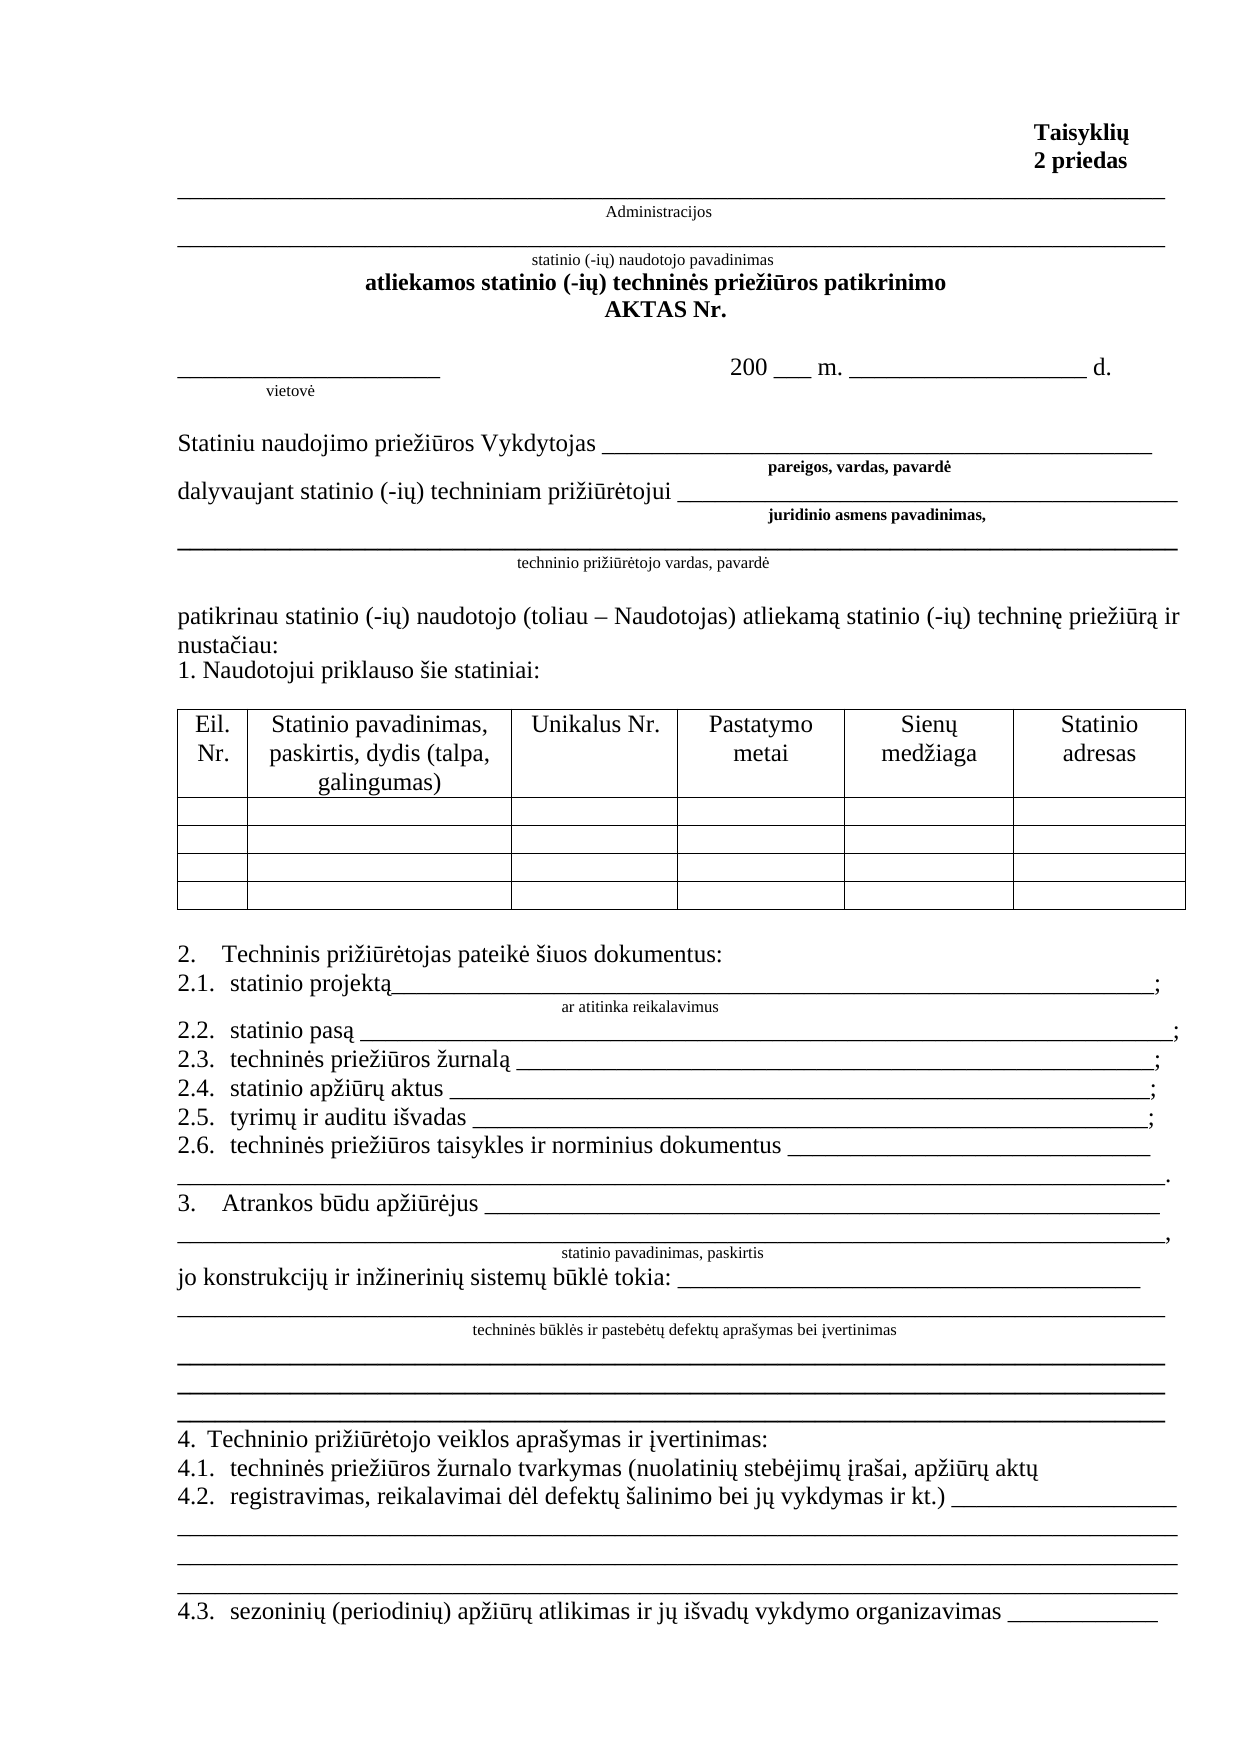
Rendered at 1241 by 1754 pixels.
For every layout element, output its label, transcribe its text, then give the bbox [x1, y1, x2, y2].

table_cell [678, 826, 844, 853]
text 2.6. techninės priežiūros taisykles ir norminius dokumentus _____________________________ [177, 1131, 1181, 1159]
text _______________________________________________________________________________ [177, 221, 1181, 250]
text Statiniu naudojimo priežiūros Vykdytojas ____________________________________________ [177, 428, 1181, 457]
table_header Unikalus Nr. [512, 710, 677, 797]
text Administracijos [177, 202, 1181, 221]
text _______________________________________________________________________________ [177, 173, 1181, 202]
table_cell [512, 798, 677, 824]
table_cell [845, 854, 1013, 881]
table_cell [845, 826, 1013, 853]
table_cell [1014, 826, 1185, 853]
table_cell [512, 854, 677, 881]
table_header Pastatymo metai [678, 710, 844, 797]
table_header Eil. Nr. [178, 710, 247, 797]
text _______________________________________________________________________________ [177, 1396, 1181, 1425]
text 4. Techninio prižiūrėtojo veiklos aprašymas ir įvertinimas: [177, 1425, 1181, 1453]
text techninio prižiūrėtojo vardas, pavardė [177, 553, 1181, 572]
text pareigos, vardas, pavardė [177, 457, 1181, 476]
table_cell [512, 882, 677, 909]
text 2 priedas [1034, 146, 1181, 173]
table_cell [1014, 882, 1185, 909]
text statinio (-ių) naudotojo pavadinimas [177, 250, 1181, 269]
table_cell [248, 826, 511, 853]
text 3. Atrankos būdu apžiūrėjus ______________________________________________________ [177, 1188, 1181, 1217]
text juridinio asmens pavadinimas, [177, 505, 1181, 524]
text 4.1. techninės priežiūros žurnalo tvarkymas (nuolatinių stebėjimų įrašai, apžiūrų aktų [177, 1453, 1181, 1481]
text patikrinau statinio (-ių) naudotojo (toliau – Naudotojas) atliekamą statinio (-ių) techninę priežiūrą ir nustačiau: [177, 601, 1181, 658]
table_header Statinio adresas [1014, 710, 1185, 797]
text 2.3. techninės priežiūros žurnalą ___________________________________________________; [177, 1044, 1181, 1073]
table_cell [845, 882, 1013, 909]
table_cell [248, 798, 511, 824]
text 4.2. registravimas, reikalavimai dėl defektų šalinimo bei jų vykdymas ir kt.) __________________ [177, 1481, 1181, 1510]
text _______________________________________________________________________________ [177, 1291, 1181, 1320]
table_cell [678, 798, 844, 824]
text AKTAS Nr. [604, 296, 1181, 323]
table_cell [845, 798, 1013, 824]
text 2.4. statinio apžiūrų aktus ________________________________________________________; [177, 1073, 1181, 1102]
text _______________________________________________________________________________, [177, 1217, 1181, 1246]
text atliekamos statinio (-ių) techninės priežiūros patikrinimo [365, 269, 1181, 296]
table_header Statinio pavadinimas, paskirtis, dydis (talpa, galingumas) [248, 710, 511, 797]
table_cell [512, 826, 677, 853]
text statinio pavadinimas, paskirtis [177, 1246, 1181, 1262]
text ________________________________________________________________________________ [177, 1568, 1181, 1596]
text dalyvaujant statinio (-ių) techniniam prižiūrėtojui ________________________________________ [177, 476, 1181, 505]
text ________________________________________________________________________________ [177, 1510, 1181, 1539]
table_cell [1014, 798, 1185, 824]
text Taisyklių [1034, 118, 1181, 146]
text ________________________________________________________________________________ [177, 524, 1181, 553]
text 1. Naudotojui priklauso šie statiniai: [177, 658, 1181, 683]
text 4.3. sezoninių (periodinių) apžiūrų atlikimas ir jų išvadų vykdymo organizavimas ____________ [177, 1596, 1181, 1625]
text 2.5. tyrimų ir auditu išvadas ______________________________________________________; [177, 1102, 1181, 1131]
text 2. Techninis prižiūrėtojas pateikė šiuos dokumentus: [177, 939, 1181, 968]
table_cell [178, 826, 247, 853]
table_cell [178, 854, 247, 881]
text _______________________________________________________________________________ [177, 1368, 1181, 1396]
text techninės būklės ir pastebėtų defektų aprašymas bei įvertinimas [177, 1320, 1181, 1339]
table_cell [248, 882, 511, 909]
text jo konstrukcijų ir inžinerinių sistemų būklė tokia: _____________________________________ [177, 1262, 1181, 1291]
text vietovė [177, 381, 1181, 400]
text _______________________________________________________________________________ [177, 1339, 1181, 1368]
table_cell [178, 882, 247, 909]
text ar atitinka reikalavimus [177, 996, 1181, 1016]
text ________________________________________________________________________________ [177, 1539, 1181, 1568]
table_cell [678, 854, 844, 881]
table_header Sienų medžiaga [845, 710, 1013, 797]
text _____________________ 200 ___ m. ___________________ d. [177, 352, 1181, 381]
table_cell [1014, 854, 1185, 881]
text 2.1. statinio projektą_____________________________________________________________; [177, 968, 1181, 996]
table_cell [178, 798, 247, 824]
table_cell [678, 882, 844, 909]
table_cell [248, 854, 511, 881]
text 2.2. statinio pasą _________________________________________________________________; [177, 1016, 1181, 1044]
text _______________________________________________________________________________. [177, 1159, 1181, 1188]
